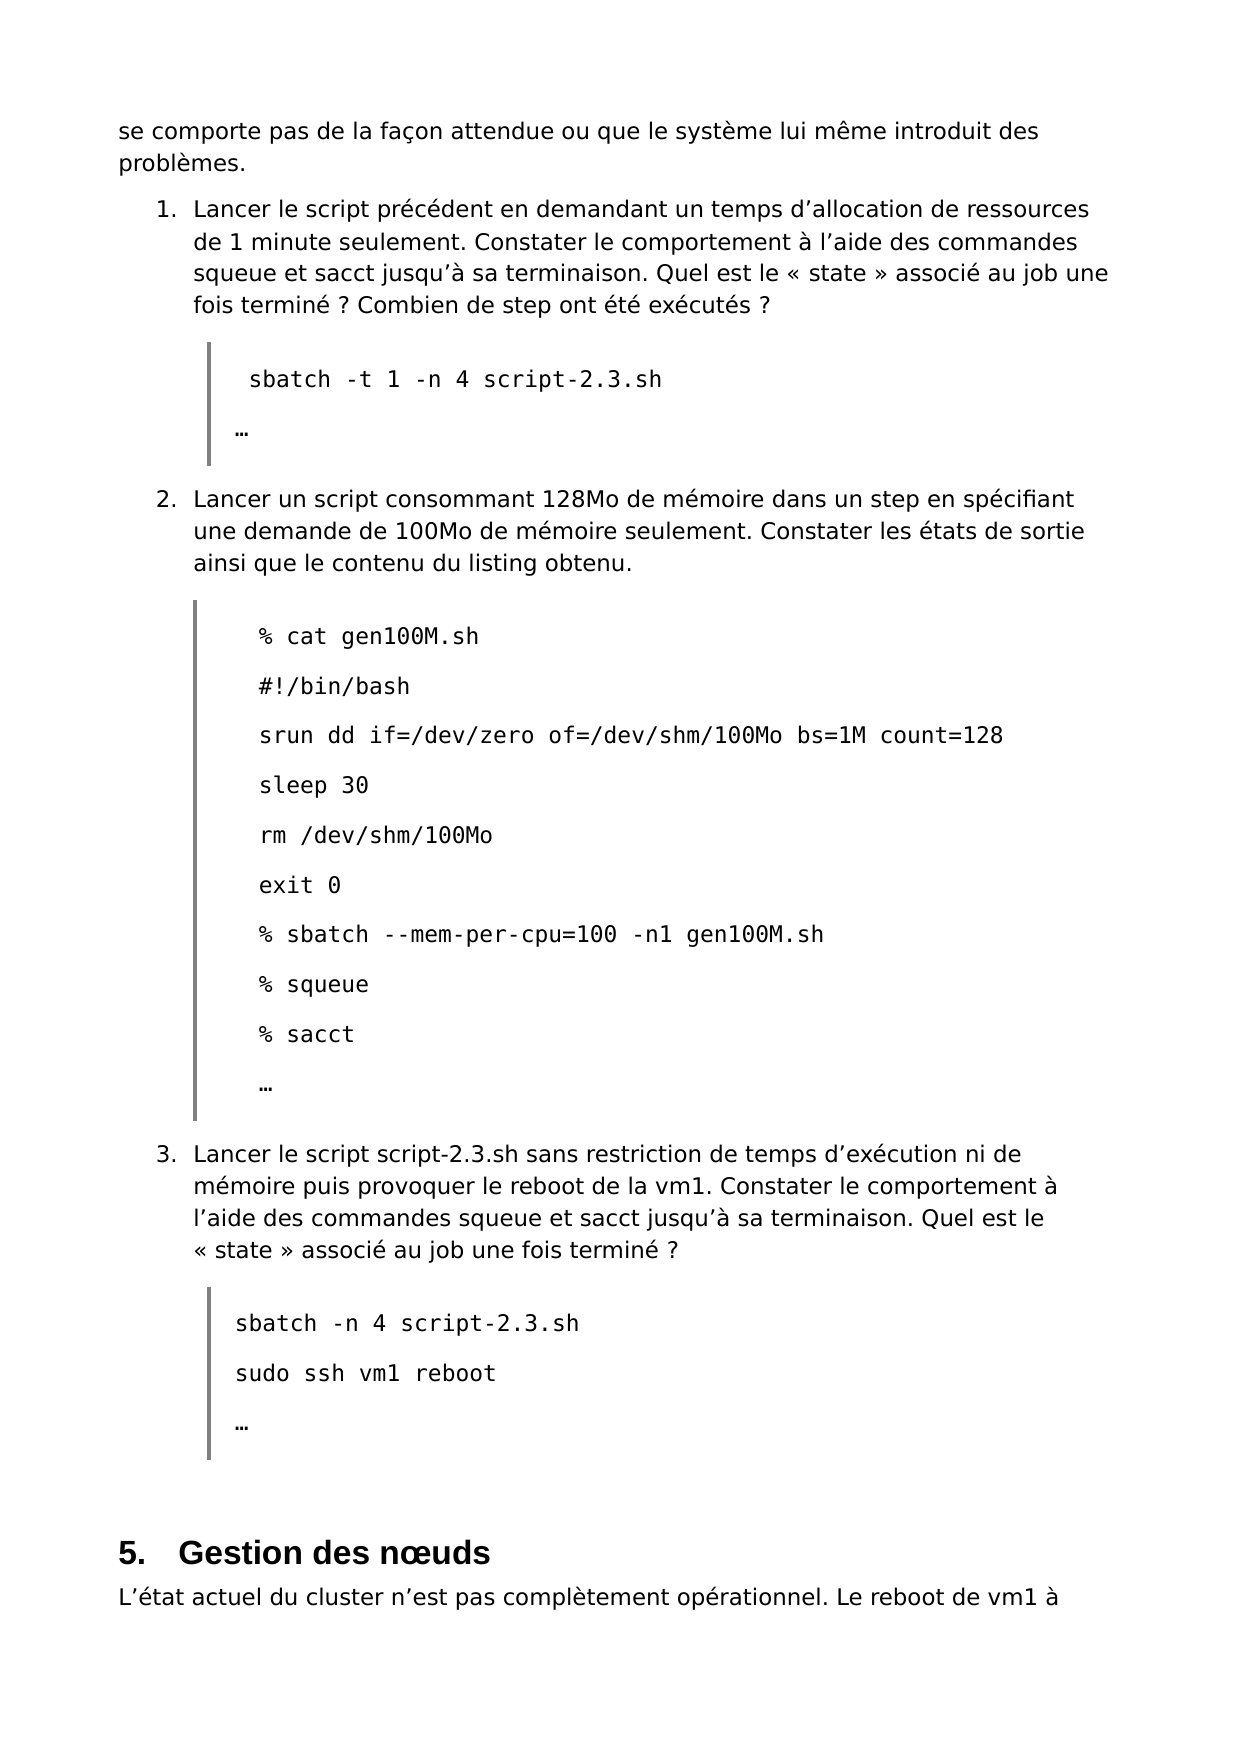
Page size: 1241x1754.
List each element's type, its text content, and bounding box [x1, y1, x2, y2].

list #!/bin/bash [197, 649, 1122, 699]
list sleep 30 [197, 749, 1122, 798]
text sbatch -n 4 script-2.3.sh [211, 1287, 1122, 1336]
text … [211, 392, 1122, 466]
list Lancer un script consommant 128Mo de mémoire dans un step en spécifiant une demande de 100Mo de mémoire seulement. Constater les états de sortie ainsi que le contenu du listing obtenu. [156, 486, 1122, 577]
list Lancer le script précédent en demandant un temps d’allocation de ressources de 1 minute seulement. Constater le comportement à l’aide des commandes squeue et sacct jusqu’à sa terminaison. Quel est le « state » associé au job une fois terminé ? Combien de step ont été exécutés ? [156, 197, 1122, 319]
text sbatch -t 1 -n 4 script-2.3.sh [211, 342, 1122, 392]
list % cat gen100M.sh [197, 600, 1122, 649]
subtitle Gestion des nœuds [118, 1533, 1122, 1571]
list exit 0 [197, 848, 1122, 898]
list % sbatch --mem-per-cpu=100 -n1 gen100M.sh [197, 898, 1122, 947]
text se comporte pas de la façon attendue ou que le système lui même introduit des problèmes. [118, 118, 1122, 177]
list … [197, 1047, 1122, 1121]
list % sacct [197, 997, 1122, 1047]
list rm /dev/shm/100Mo [197, 798, 1122, 848]
text sudo ssh vm1 reboot [211, 1336, 1122, 1386]
list srun dd if=/dev/zero of=/dev/shm/100Mo bs=1M count=128 [197, 699, 1122, 749]
text L’état actuel du cluster n’est pas complètement opérationnel. Le reboot de vm1 à [118, 1584, 1122, 1611]
text … [211, 1386, 1122, 1460]
list % squeue [197, 947, 1122, 997]
list Lancer le script script-2.3.sh sans restriction de temps d’exécution ni de mémoire puis provoquer le reboot de la vm1. Constater le comportement à l’aide des commandes squeue et sacct jusqu’à sa terminaison. Quel est le « state » associé au job une fois terminé ? [156, 1141, 1122, 1263]
